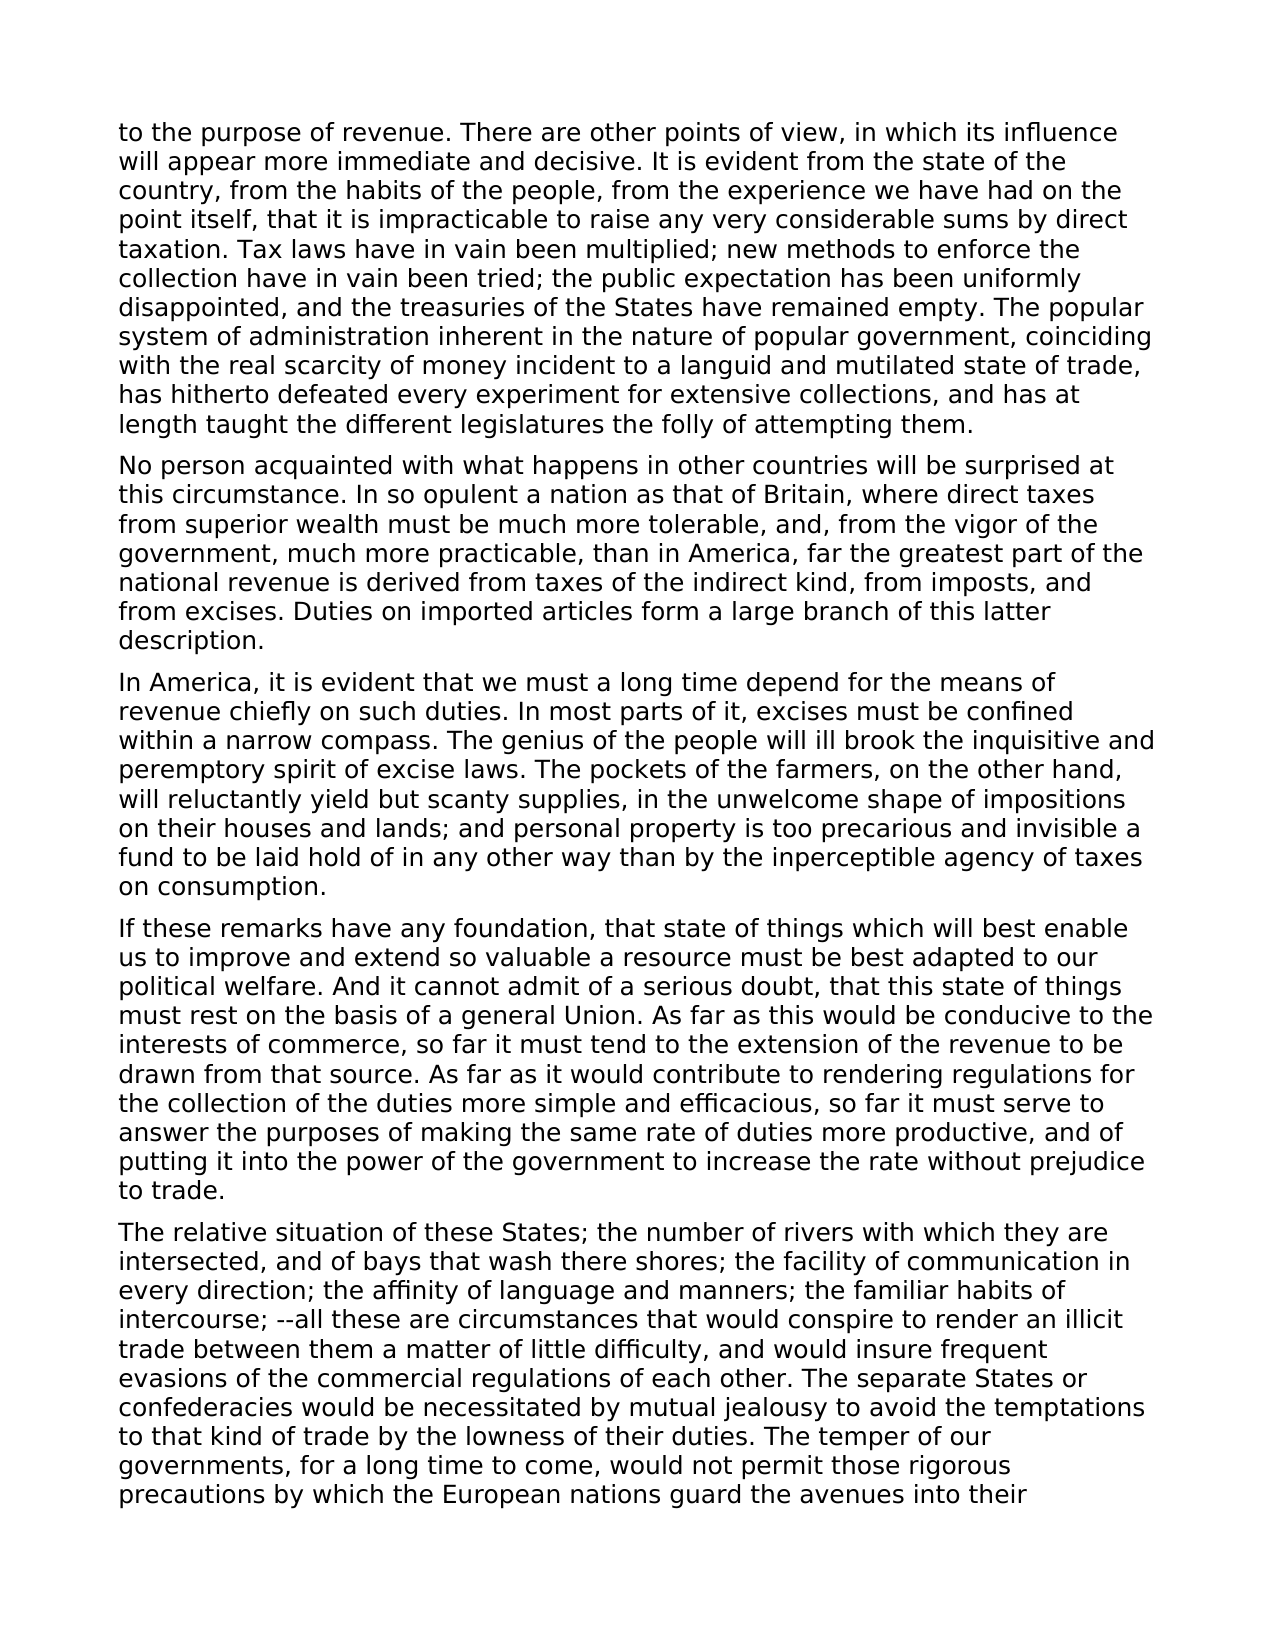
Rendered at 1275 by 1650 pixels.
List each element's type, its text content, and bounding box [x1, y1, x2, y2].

text If these remarks have any foundation, that state of things which will best enable us to improve and extend so valuable a resource must be best adapted to our political welfare. And it cannot admit of a serious doubt, that this state of things must rest on the basis of a general Union. As far as this would be conducive to the interests of commerce, so far it must tend to the extension of the revenue to be drawn from that source. As far as it would contribute to rendering regulations for the collection of the duties more simple and efficacious, so far it must serve to answer the purposes of making the same rate of duties more productive, and of putting it into the power of the government to increase the rate without prejudice to trade. [118, 914, 1157, 1206]
text In America, it is evident that we must a long time depend for the means of revenue chiefly on such duties. In most parts of it, excises must be confined within a narrow compass. The genius of the people will ill brook the inquisitive and peremptory spirit of excise laws. The pockets of the farmers, on the other hand, will reluctantly yield but scanty supplies, in the unwelcome shape of impositions on their houses and lands; and personal property is too precarious and invisible a fund to be laid hold of in any other way than by the inperceptible agency of taxes on consumption. [118, 668, 1157, 901]
text No person acquainted with what happens in other countries will be surprised at this circumstance. In so opulent a nation as that of Britain, where direct taxes from superior wealth must be much more tolerable, and, from the vigor of the government, much more practicable, than in America, far the greatest part of the national revenue is derived from taxes of the indirect kind, from imposts, and from excises. Duties on imported articles form a large branch of this latter description. [118, 451, 1157, 656]
text The relative situation of these States; the number of rivers with which they are intersected, and of bays that wash there shores; the facility of communication in every direction; the affinity of language and manners; the familiar habits of intercourse; --all these are circumstances that would conspire to render an illicit trade between them a matter of little difficulty, and would insure frequent evasions of the commercial regulations of each other. The separate States or confederacies would be necessitated by mutual jealousy to avoid the temptations to that kind of trade by the lowness of their duties. The temper of our governments, for a long time to come, would not permit those rigorous precautions by which the European nations guard the avenues into their [118, 1218, 1157, 1510]
text to the purpose of revenue. There are other points of view, in which its influence will appear more immediate and decisive. It is evident from the state of the country, from the habits of the people, from the experience we have had on the point itself, that it is impracticable to raise any very considerable sums by direct taxation. Tax laws have in vain been multiplied; new methods to enforce the collection have in vain been tried; the public expectation has been uniformly disappointed, and the treasuries of the States have remained empty. The popular system of administration inherent in the nature of popular government, coinciding with the real scarcity of money incident to a languid and mutilated state of trade, has hitherto defeated every experiment for extensive collections, and has at length taught the different legislatures the folly of attempting them. [118, 118, 1157, 439]
